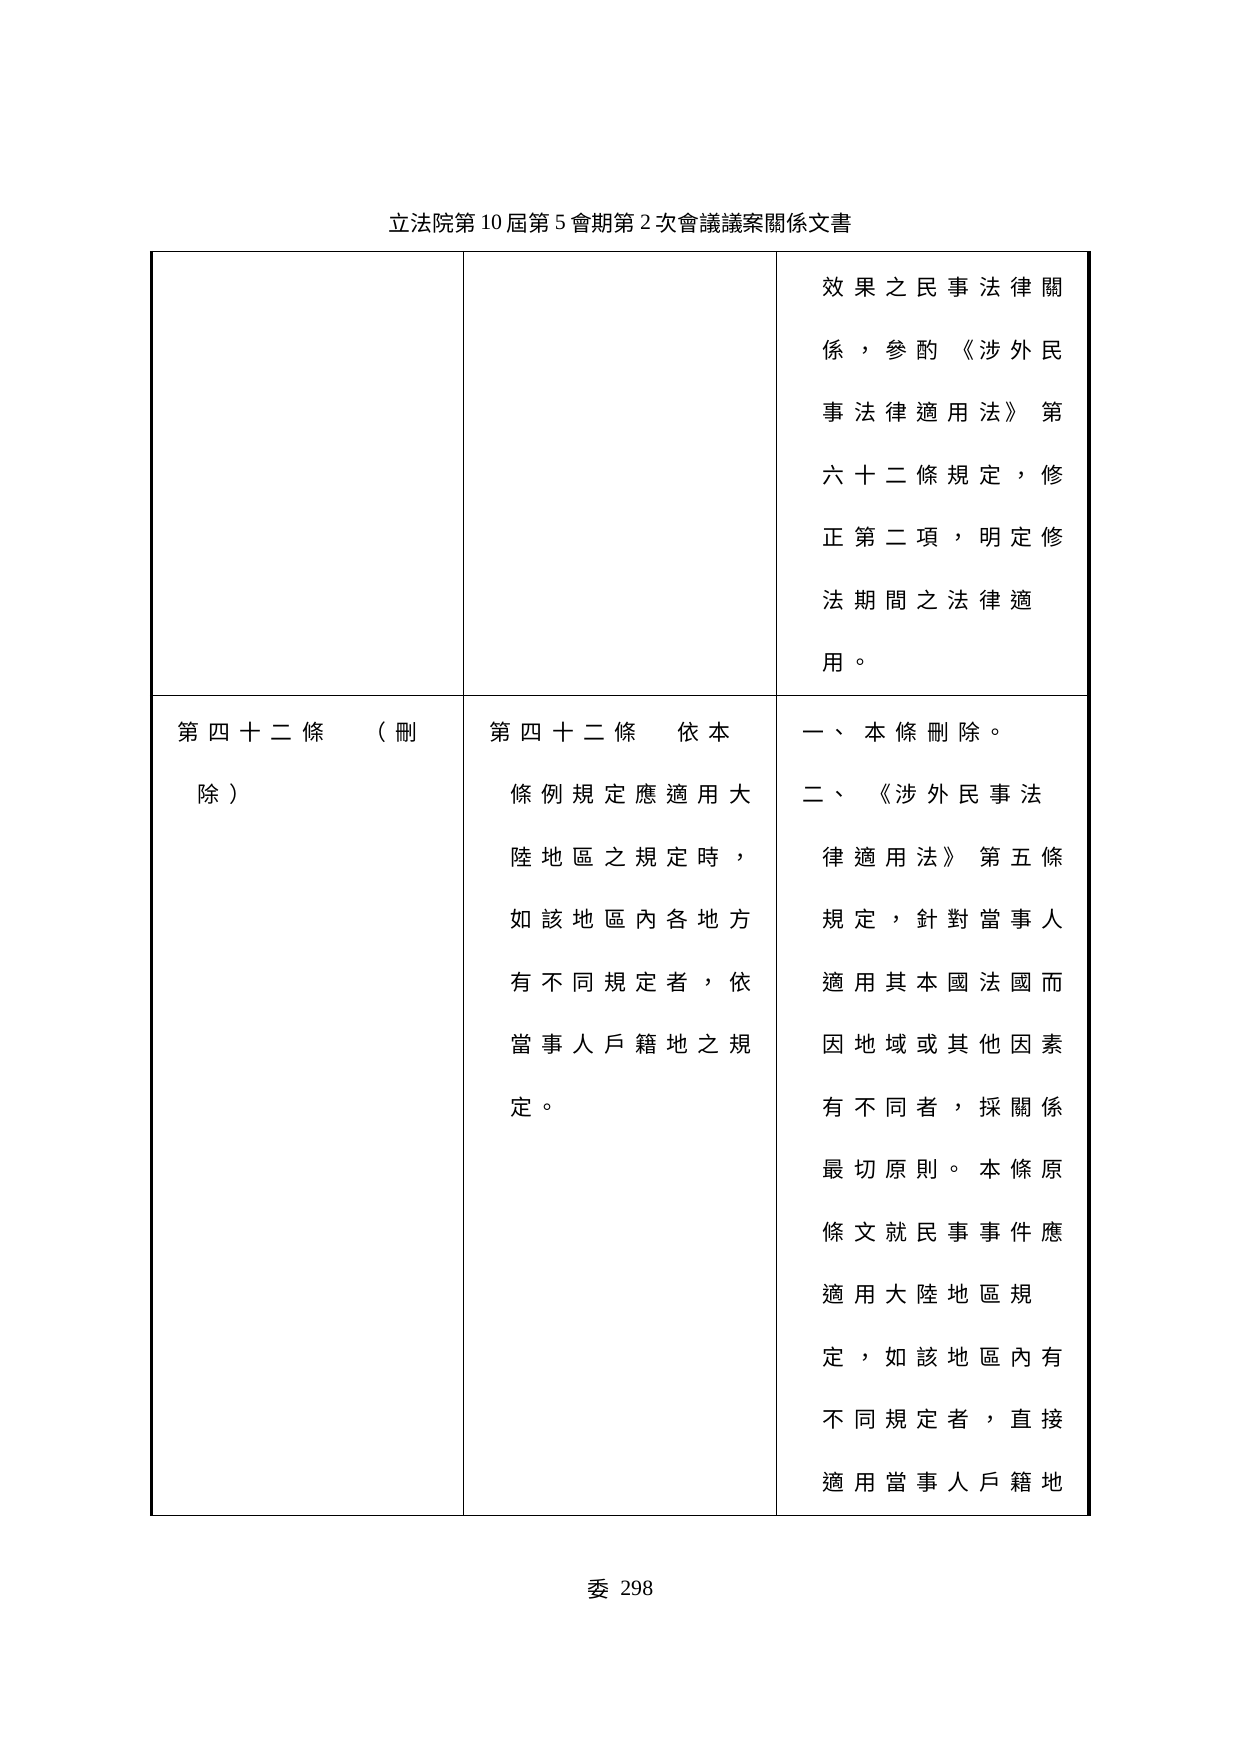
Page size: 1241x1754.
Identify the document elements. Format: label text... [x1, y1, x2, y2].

table_cell [153, 252, 463, 695]
table_cell 一、本條刪除。 二、《涉外民事法律適用法》第五條規定，針對當事人適用其本國法國而因地域或其他因素有不同者，採關係最切原則。本條原條文就民事事件應適用大陸地區規定，如該地區內有不同規定者，直接適用當事人戶籍地 [777, 696, 1087, 1514]
table_cell 第四十二條 依本條例規定應適用大陸地區之規定時，如該地區內各地方有不同規定者，依當事人戶籍地之規定。 [464, 696, 776, 1514]
table_cell 第四十二條 （刪除） [153, 696, 463, 1514]
table_cell 效果之民事法律關係，參酌《涉外民事法律適用法》第六十二條規定，修正第二項，明定修法期間之法律適用。 [777, 252, 1087, 695]
table_cell [464, 252, 776, 695]
